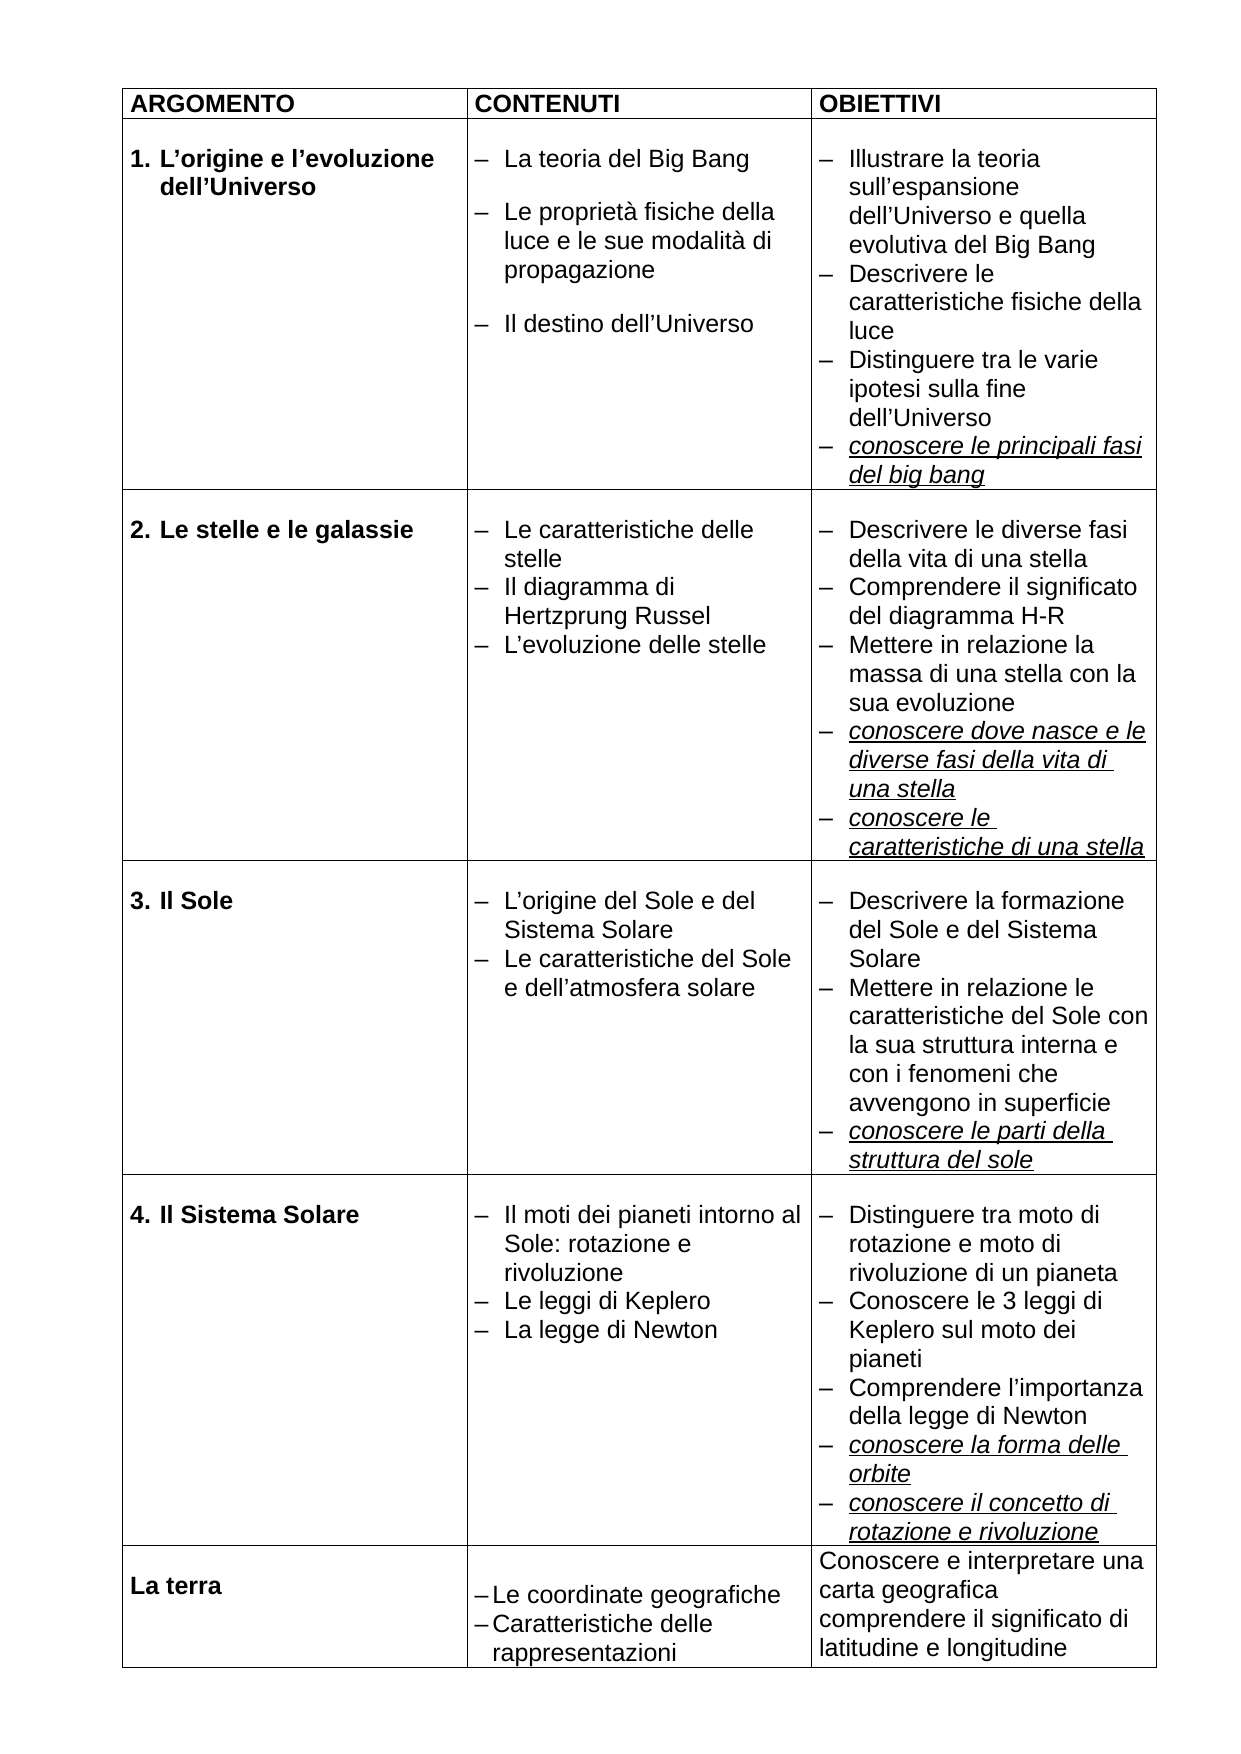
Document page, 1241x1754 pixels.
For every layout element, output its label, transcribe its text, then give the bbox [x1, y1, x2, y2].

table_header argomento [123, 89, 467, 118]
table_header contenuti [468, 89, 811, 118]
table_cell – L’origine del Sole e del Sistema Solare – Le caratteristiche del Sole e dell’atmosfera solare [468, 861, 811, 1174]
table_cell – Descrivere la formazione del Sole e del Sistema Solare Mettere in relazione le caratteristiche del Sole con la sua struttura interna e con i fenomeni che avvengono in superficie conoscere le parti della struttura del sole [812, 861, 1156, 1174]
table_cell Conoscere e interpretare una carta geografica comprendere il significato di latitudine e longitudine [812, 1546, 1156, 1667]
table_cell – Distinguere tra moto di rotazione e moto di rivoluzione di un pianeta – Conoscere le 3 leggi di Keplero sul moto dei pianeti Comprendere l’importanza della legge di Newton conoscere la forma delle orbite conoscere il concetto di rotazione e rivoluzione [812, 1175, 1156, 1545]
table_cell 3. Il Sole [123, 861, 467, 1174]
table_cell – Il moti dei pianeti intorno al Sole: rotazione e rivoluzione – Le leggi di Keplero – La legge di Newton [468, 1175, 811, 1545]
table_cell – Le caratteristiche delle stelle – Il diagramma di Hertzprung Russel – L’evoluzione delle stelle [468, 490, 811, 860]
table_cell 1. L’origine e l’evoluzione dell’Universo [123, 119, 467, 489]
table_cell – Descrivere le diverse fasi della vita di una stella – Comprendere il significato del diagramma H-R Mettere in relazione la massa di una stella con la sua evoluzione conoscere dove nasce e le diverse fasi della vita di una stella conoscere le caratteristiche di una stella [812, 490, 1156, 860]
table_header obiettivi [812, 89, 1156, 118]
table_cell – Le coordinate geografiche – Caratteristiche delle rappresentazioni [468, 1546, 811, 1667]
table_cell – Illustrare la teoria sull’espansione dell’Universo e quella evolutiva del Big Bang – Descrivere le caratteristiche fisiche della luce Distinguere tra le varie ipotesi sulla fine dell’Universo conoscere le principali fasi del big bang [812, 119, 1156, 489]
table_cell La terra [123, 1546, 467, 1667]
table_cell 4. Il Sistema Solare [123, 1175, 467, 1545]
table_cell 2. Le stelle e le galassie [123, 490, 467, 860]
table_cell – La teoria del Big Bang – Le proprietà fisiche della luce e le sue modalità di propagazione – Il destino dell’Universo [468, 119, 811, 489]
